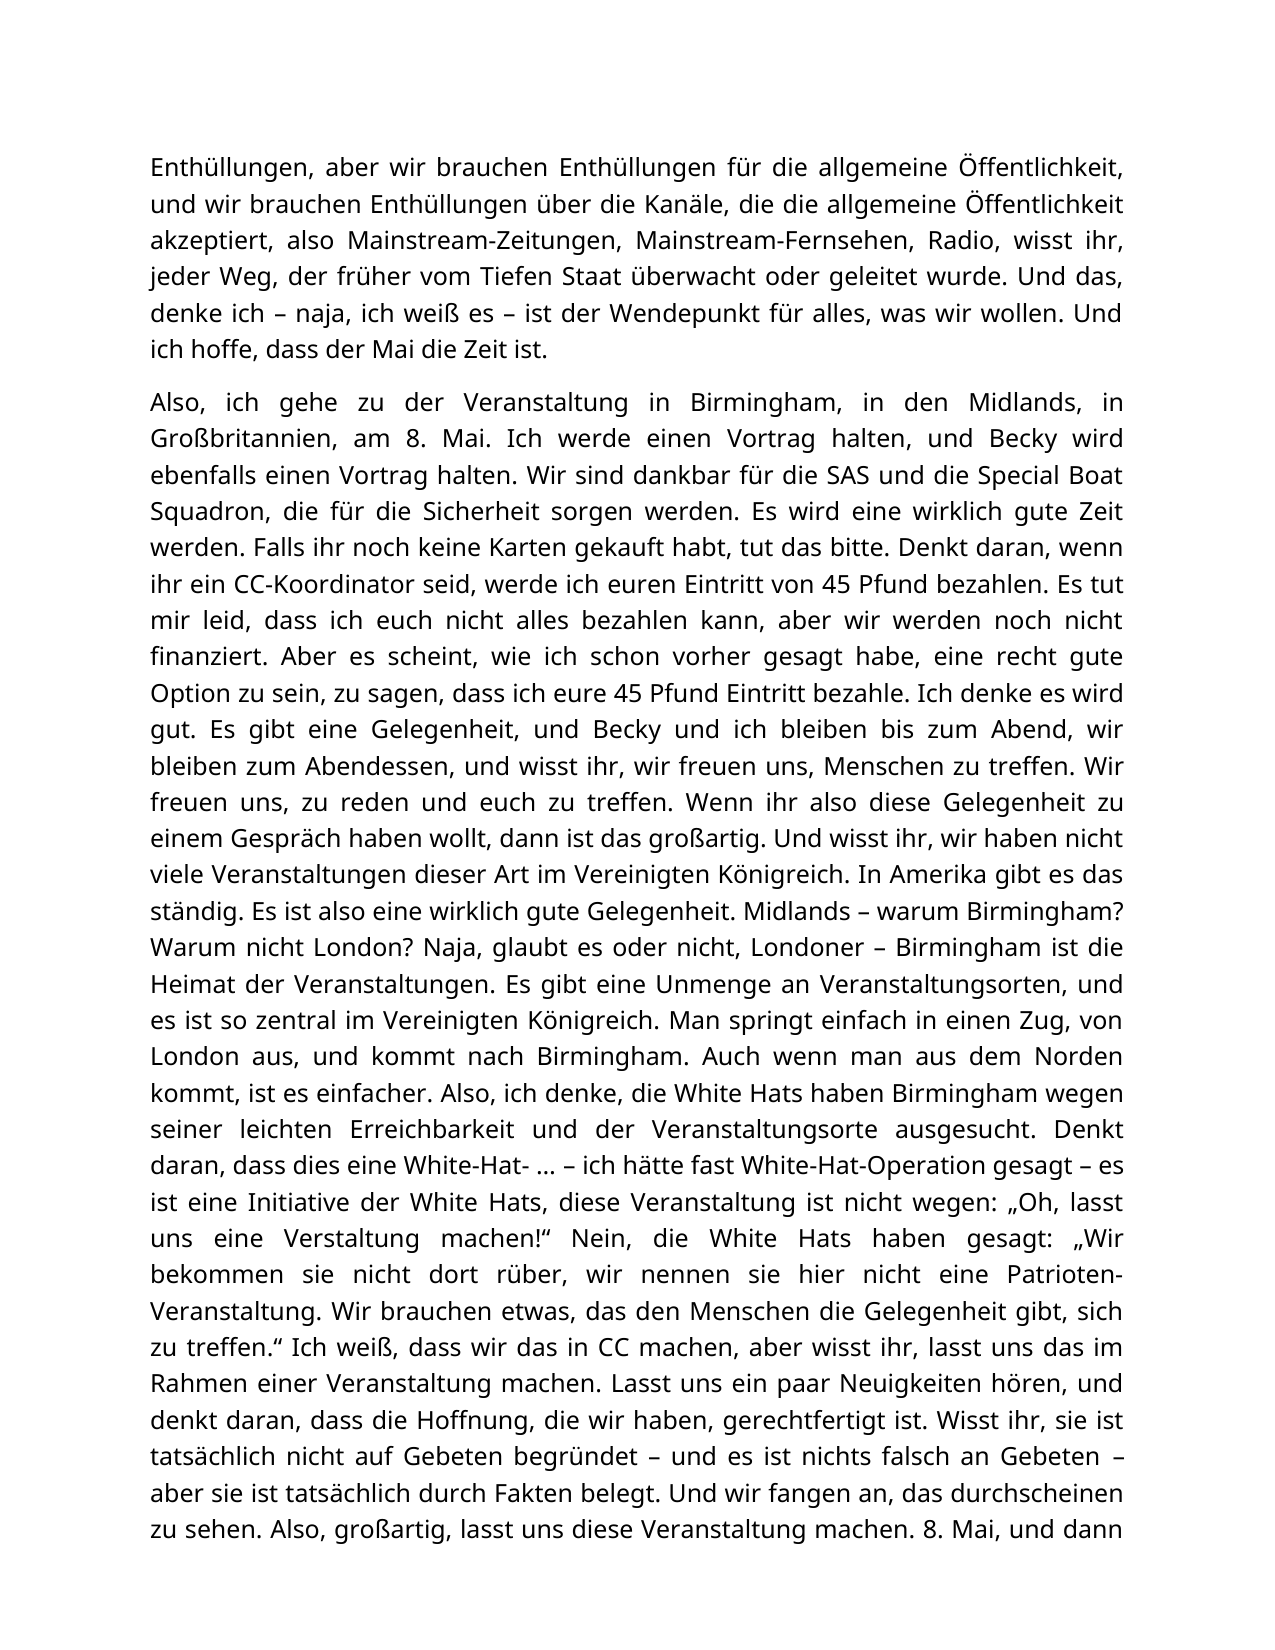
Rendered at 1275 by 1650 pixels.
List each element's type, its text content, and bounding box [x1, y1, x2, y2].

text Enthüllungen, aber wir brauchen Enthüllungen für die allgemeine Öffentlichkeit, und wir brauchen Enthüllungen über die Kanäle, die die allgemeine Öffentlichkeit akzeptiert, also Mainstream-Zeitungen, Mainstream-Fernsehen, Radio, wisst ihr, jeder Weg, der früher vom Tiefen Staat überwacht oder geleitet wurde. Und das, denke ich – naja, ich weiß es – ist der Wendepunkt für alles, was wir wollen. Und ich hoffe, dass der Mai die Zeit ist. [150, 150, 1125, 366]
text Also, ich gehe zu der Veranstaltung in Birmingham, in den Midlands, in Großbritannien, am 8. Mai. Ich werde einen Vortrag halten, und Becky wird ebenfalls einen Vortrag halten. Wir sind dankbar für die SAS und die Special Boat Squadron, die für die Sicherheit sorgen werden. Es wird eine wirklich gute Zeit werden. Falls ihr noch keine Karten gekauft habt, tut das bitte. Denkt daran, wenn ihr ein CC-Koordinator seid, werde ich euren Eintritt von 45 Pfund bezahlen. Es tut mir leid, dass ich euch nicht alles bezahlen kann, aber wir werden noch nicht finanziert. Aber es scheint, wie ich schon vorher gesagt habe, eine recht gute Option zu sein, zu sagen, dass ich eure 45 Pfund Eintritt bezahle. Ich denke es wird gut. Es gibt eine Gelegenheit, und Becky und ich bleiben bis zum Abend, wir bleiben zum Abendessen, und wisst ihr, wir freuen uns, Menschen zu treffen. Wir freuen uns, zu reden und euch zu treffen. Wenn ihr also diese Gelegenheit zu einem Gespräch haben wollt, dann ist das großartig. Und wisst ihr, wir haben nicht viele Veranstaltungen dieser Art im Vereinigten Königreich. In Amerika gibt es das ständig. Es ist also eine wirklich gute Gelegenheit. Midlands – warum Birmingham? Warum nicht London? Naja, glaubt es oder nicht, Londoner – Birmingham ist die Heimat der Veranstaltungen. Es gibt eine Unmenge an Veranstaltungsorten, und es ist so zentral im Vereinigten Königreich. Man springt einfach in einen Zug, von London aus, und kommt nach Birmingham. Auch wenn man aus dem Norden kommt, ist es einfacher. Also, ich denke, die White Hats haben Birmingham wegen seiner leichten Erreichbarkeit und der Veranstaltungsorte ausgesucht. Denkt daran, dass dies eine White-Hat- … – ich hätte fast White-Hat-Operation gesagt – es ist eine Initiative der White Hats, diese Veranstaltung ist nicht wegen: „Oh, lasst uns eine Verstaltung machen!“ Nein, die White Hats haben gesagt: „Wir bekommen sie nicht dort rüber, wir nennen sie hier nicht eine Patrioten-Veranstaltung. Wir brauchen etwas, das den Menschen die Gelegenheit gibt, sich zu treffen.“ Ich weiß, dass wir das in CC machen, aber wisst ihr, lasst uns das im Rahmen einer Veranstaltung machen. Lasst uns ein paar Neuigkeiten hören, und denkt daran, dass die Hoffnung, die wir haben, gerechtfertigt ist. Wisst ihr, sie ist tatsächlich nicht auf Gebeten begründet – und es ist nichts falsch an Gebeten – aber sie ist tatsächlich durch Fakten belegt. Und wir fangen an, das durchscheinen zu sehen. Also, großartig, lasst uns diese Veranstaltung machen. 8. Mai, und dann [150, 384, 1125, 1546]
